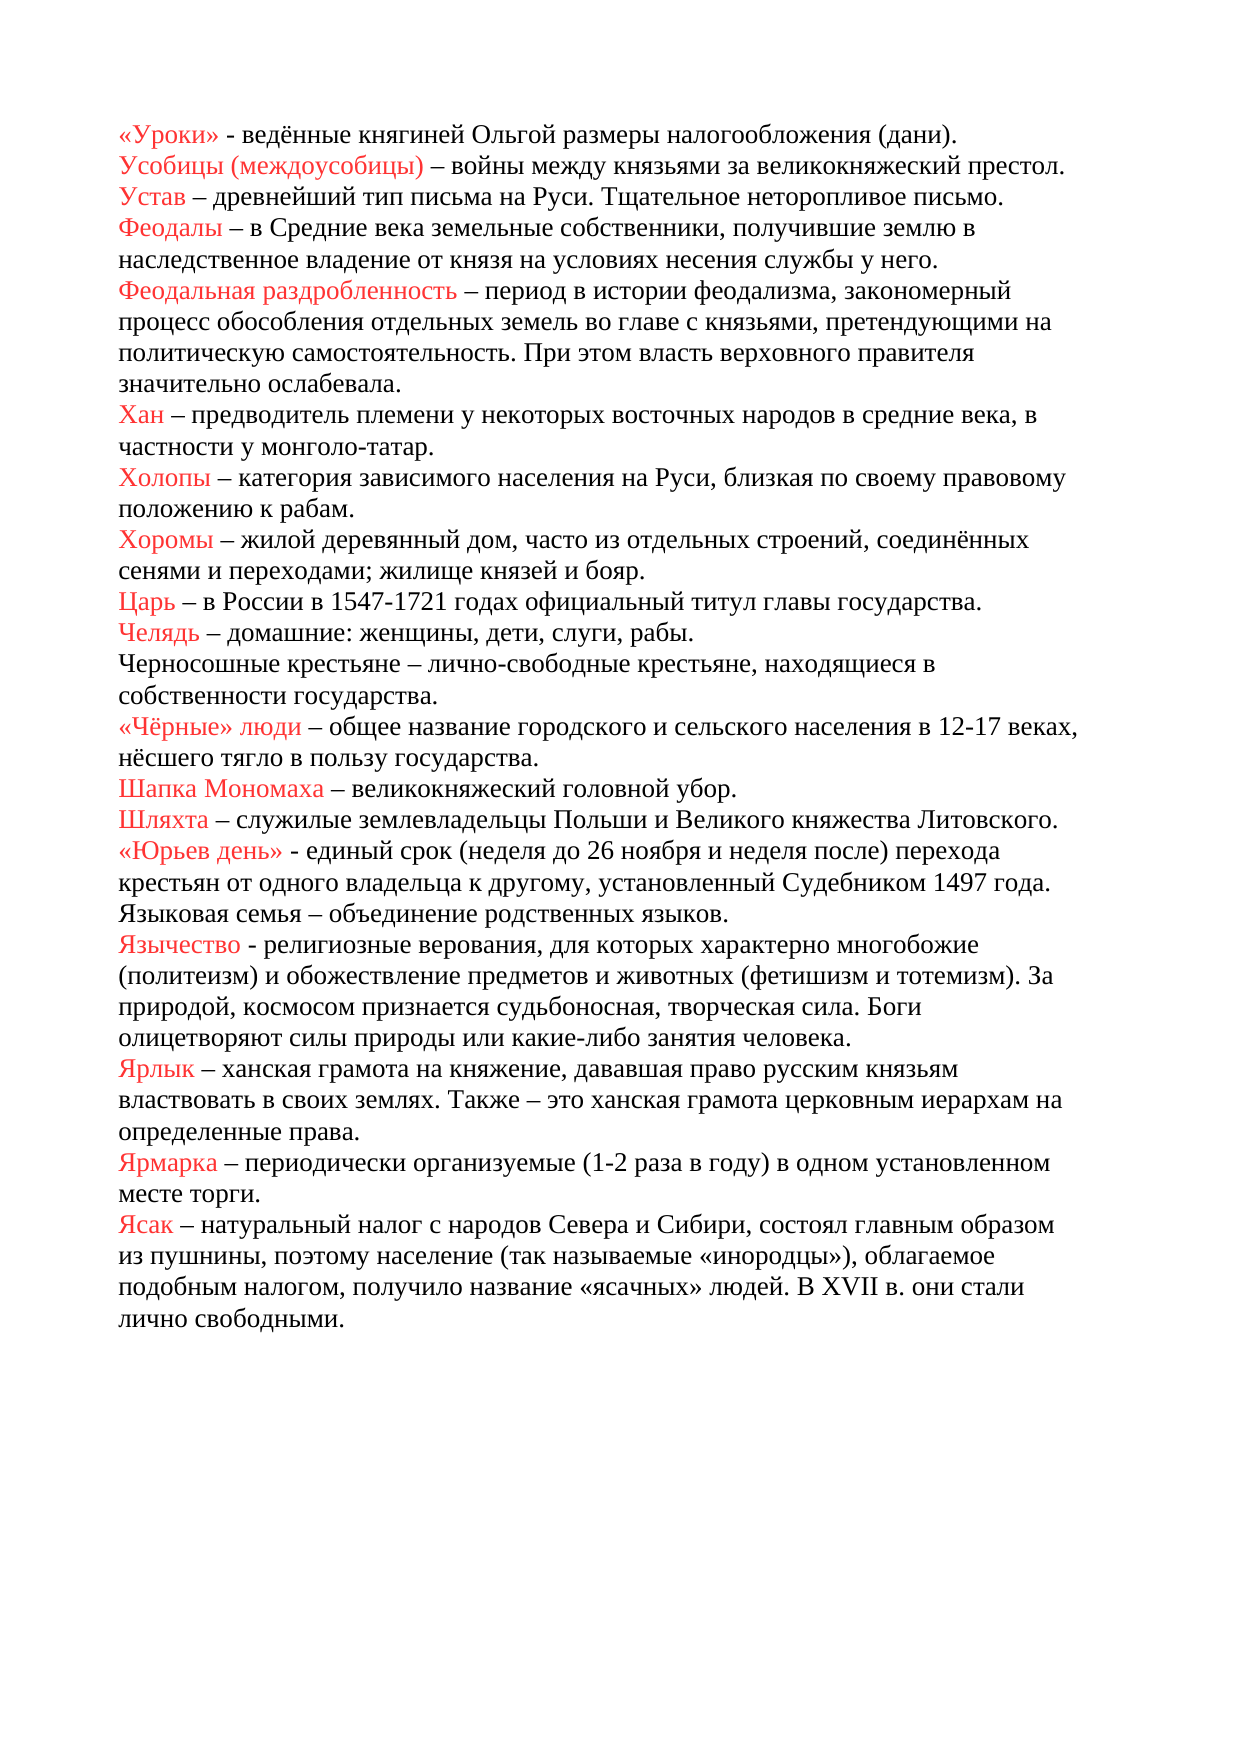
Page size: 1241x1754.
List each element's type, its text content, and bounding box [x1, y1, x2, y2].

text «Юрьев день» - единый срок (неделя до 26 ноября и неделя после) перехода крестьян от одного владельца к другому, установленный Судебником 1497 года. [118, 834, 1079, 897]
text Ярлык – ханская грамота на княжение, дававшая право русским князьям властвовать в своих землях. Также – это ханская грамота церковным иерархам на определенные права. [118, 1052, 1079, 1146]
text Усобицы (междоусобицы) – войны между князьями за великокняжеский престол. [118, 149, 1079, 180]
text «Чёрные» люди – общее название городского и сельского населения в 12-17 веках, [118, 710, 1079, 741]
text Язычество - религиозные верования, для которых характерно многобожие (политеизм) и обожествление предметов и животных (фетишизм и тотемизм). За природой, космосом признается судьбоносная, творческая сила. Боги олицетворяют силы природы или какие-либо занятия человека. [118, 928, 1079, 1052]
text Устав – древнейший тип письма на Руси. Тщательное неторопливое письмо. [118, 180, 1079, 212]
text Холопы – категория зависимого населения на Руси, близкая по своему правовому [118, 461, 1079, 492]
text Хоромы – жилой деревянный дом, часто из отдельных строений, соединённых сенями и переходами; жилище князей и бояр. [118, 523, 1079, 585]
text Ярмарка – периодически организуемые (1-2 раза в году) в одном установленном месте торги. [118, 1146, 1079, 1208]
text Ясак – натуральный налог с народов Севера и Сибири, состоял главным образом из пушнины, поэтому население (так называемые «инородцы»), облагаемое подобным налогом, получило название «ясачных» людей. В XVII в. они стали лично свободными. [118, 1208, 1079, 1333]
text нёсшего тягло в пользу государства. [118, 741, 1079, 772]
text Феодалы – в Средние века земельные собственники, получившие землю в наследственное владение от князя на условиях несения службы у него. [118, 212, 1079, 274]
text Шляхта – служилые землевладельцы Польши и Великого княжества Литовского. [118, 803, 1079, 834]
text Черносошные крестьяне – лично-свободные крестьяне, находящиеся в собственности государства. [118, 648, 1079, 710]
text Шапка Мономаха – великокняжеский головной убор. [118, 772, 1079, 803]
text Хан – предводитель племени у некоторых восточных народов в средние века, в частности у монголо-татар. [118, 398, 1079, 461]
text Феодальная раздробленность – период в истории феодализма, закономерный процесс обособления отдельных земель во главе с князьями, претендующими на политическую самостоятельность. При этом власть верховного правителя значительно ослабевала. [118, 274, 1079, 398]
text Царь – в России в 1547-1721 годах официальный титул главы государства. [118, 585, 1079, 616]
text положению к рабам. [118, 492, 1079, 523]
text Челядь – домашние: женщины, дети, слуги, рабы. [118, 616, 1079, 648]
text «Уроки» - ведённые княгиней Ольгой размеры налогообложения (дани). [118, 118, 1079, 149]
text Языковая семья – объединение родственных языков. [118, 897, 1079, 928]
